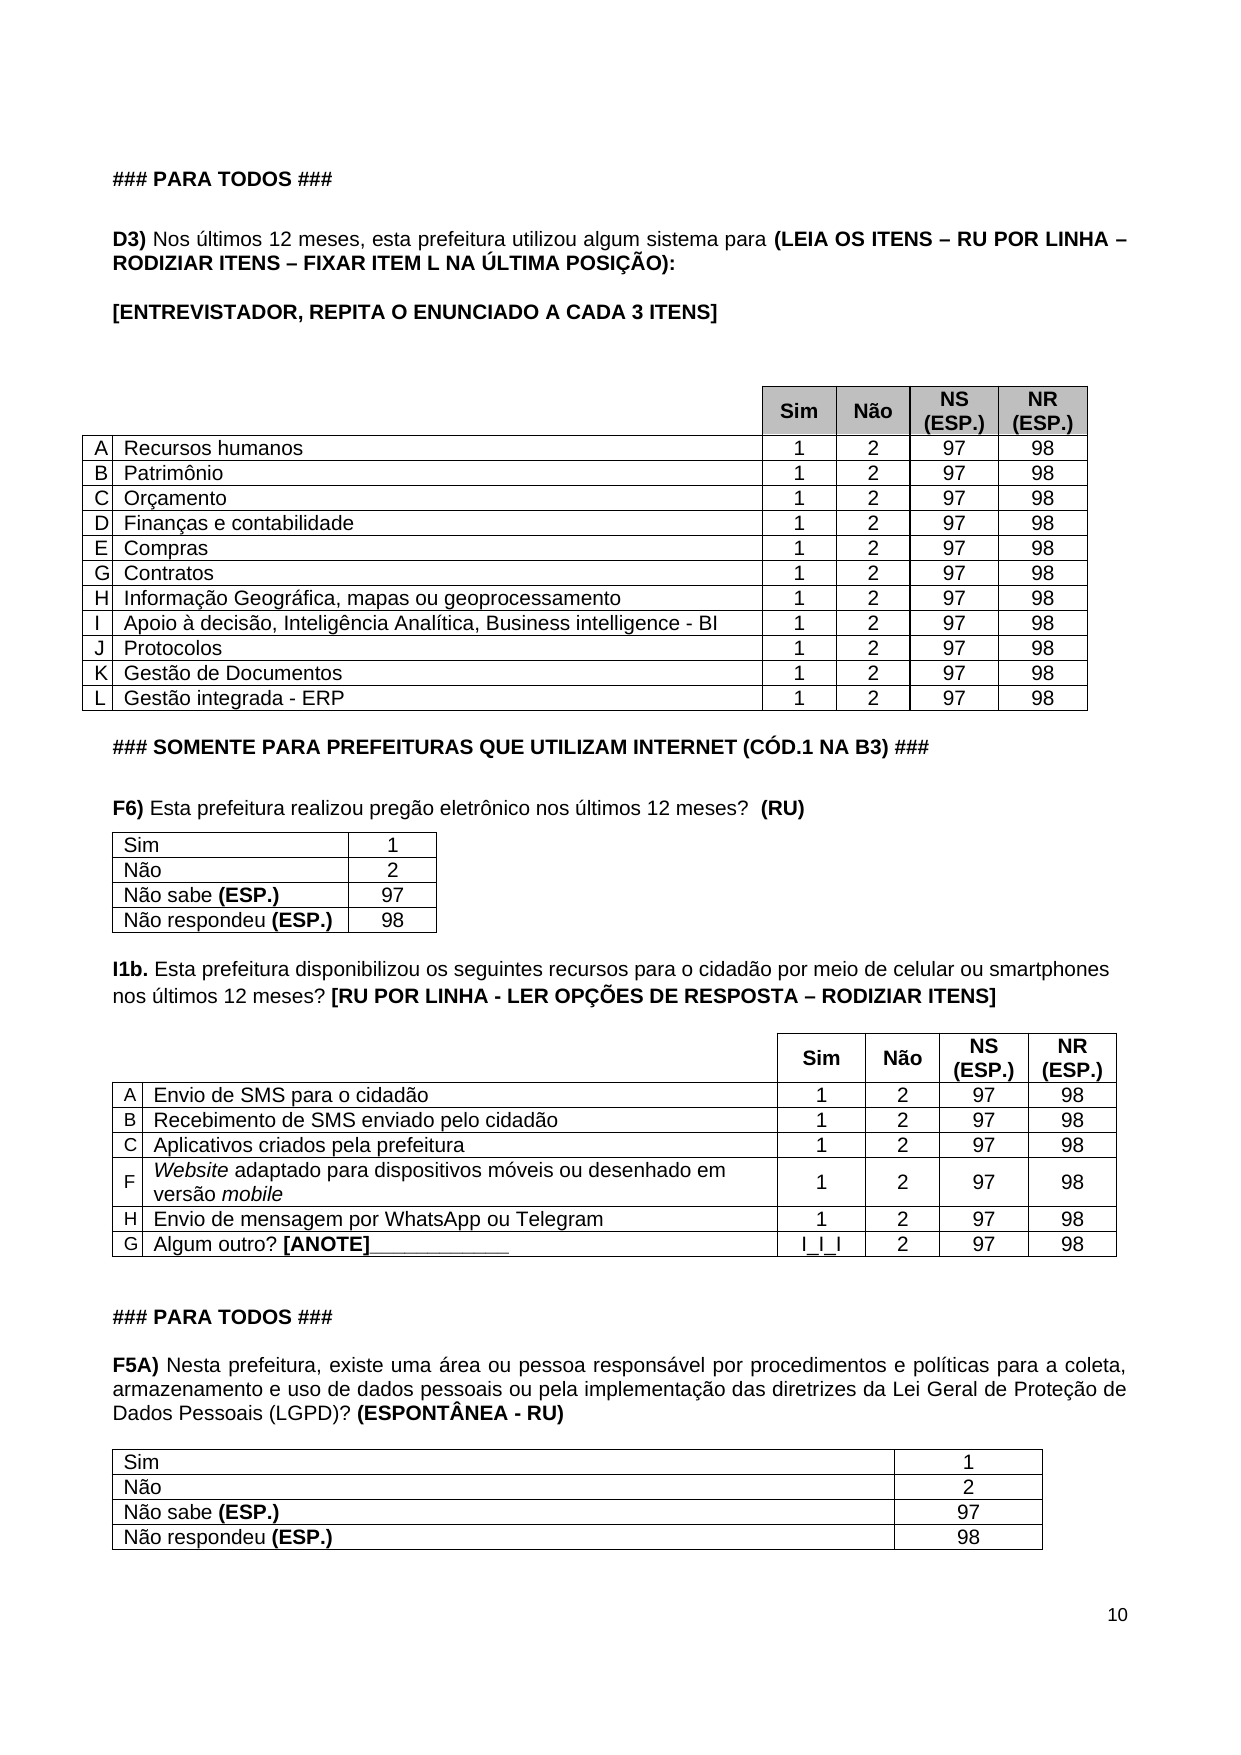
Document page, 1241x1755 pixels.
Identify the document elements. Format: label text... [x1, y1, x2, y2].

table_cell 2 [837, 686, 909, 709]
text ### PARA TODOS ### [112, 166, 1128, 190]
table_cell 97 [911, 536, 998, 559]
table_cell I [83, 611, 112, 634]
table_cell 1 [763, 561, 836, 584]
table_cell B [83, 461, 112, 484]
table_cell 2 [837, 486, 909, 509]
table_cell C [83, 486, 112, 509]
table_cell 2 [866, 1133, 939, 1157]
table_cell 2 [349, 858, 436, 882]
table_cell Gestão de Documentos [113, 661, 762, 684]
table_cell Recebimento de SMS enviado pelo cidadão [143, 1108, 777, 1132]
table_cell 2 [837, 561, 909, 584]
table_cell 97 [940, 1207, 1028, 1231]
table_cell A [113, 1083, 142, 1107]
text ### PARA TODOS ### [112, 1305, 1128, 1329]
table_cell 1 [763, 586, 836, 609]
table_cell Apoio à decisão, Inteligência Analítica, Business intelligence - BI [113, 611, 762, 634]
table_cell I_I_I [778, 1232, 865, 1256]
table_cell Compras [113, 536, 762, 559]
table_cell L [83, 686, 112, 709]
table_header NR (ESP.) [999, 387, 1087, 434]
table_header NR (ESP.) [1029, 1034, 1116, 1082]
table_cell 1 [778, 1207, 865, 1231]
table_cell 98 [999, 511, 1087, 534]
table_cell 2 [837, 436, 909, 459]
table_cell 1 [778, 1158, 865, 1206]
table_cell 2 [866, 1232, 939, 1256]
table_cell 1 [763, 461, 836, 484]
table_cell 98 [1029, 1083, 1116, 1107]
table_cell 2 [866, 1108, 939, 1132]
table_cell 98 [349, 908, 436, 932]
table_header 1 [349, 833, 436, 857]
text F5A) Nesta prefeitura, existe uma área ou pessoa responsável por procedimentos e políticas para a coleta, armazenamento e uso de dados pessoais ou pela implementação das diretrizes da Lei Geral de Proteção de Dados Pessoais (LGPD)? (ESPONTÂNEA - RU) [112, 1353, 1128, 1425]
table_cell 2 [837, 661, 909, 684]
table_cell 1 [763, 686, 836, 709]
table_cell 97 [911, 661, 998, 684]
table_cell Envio de SMS para o cidadão [143, 1083, 777, 1107]
table_cell 1 [763, 636, 836, 659]
table_cell 2 [895, 1475, 1042, 1499]
table_cell A [83, 436, 112, 459]
table_cell 98 [1029, 1158, 1116, 1206]
table_cell 98 [999, 636, 1087, 659]
table_cell Aplicativos criados pela prefeitura [143, 1133, 777, 1157]
table_cell 98 [999, 436, 1087, 459]
table_cell G [113, 1232, 142, 1256]
table_cell Patrimônio [113, 461, 762, 484]
table_cell 97 [940, 1158, 1028, 1206]
table_cell 98 [999, 561, 1087, 584]
table_cell 98 [1029, 1232, 1116, 1256]
table_cell Informação Geográfica, mapas ou geoprocessamento [113, 586, 762, 609]
table_header Sim [778, 1034, 865, 1082]
table_cell Não sabe (ESP.) [113, 883, 348, 907]
table_cell 97 [911, 436, 998, 459]
table_cell 98 [999, 611, 1087, 634]
table_cell C [113, 1133, 142, 1157]
table_cell Website adaptado para dispositivos móveis ou desenhado em versão mobile [143, 1158, 777, 1206]
table_cell 97 [911, 486, 998, 509]
table_cell 1 [778, 1083, 865, 1107]
table_cell 98 [999, 486, 1087, 509]
table_header Sim [113, 1450, 894, 1474]
table_header [113, 1033, 777, 1082]
table_header NS (ESP.) [940, 1034, 1028, 1082]
table_cell H [113, 1207, 142, 1231]
table_cell 97 [911, 461, 998, 484]
table_header [83, 386, 762, 434]
table_cell 98 [1029, 1207, 1116, 1231]
table_cell K [83, 661, 112, 684]
table_cell Recursos humanos [113, 436, 762, 459]
table_cell Protocolos [113, 636, 762, 659]
table_cell 2 [837, 586, 909, 609]
table_cell 97 [940, 1232, 1028, 1256]
table_cell B [113, 1108, 142, 1132]
table_cell 98 [1029, 1133, 1116, 1157]
table_cell 2 [837, 636, 909, 659]
table_cell 2 [837, 536, 909, 559]
table_header Sim [763, 387, 836, 434]
table_cell 97 [911, 586, 998, 609]
text ### SOMENTE PARA PREFEITURAS QUE UTILIZAM INTERNET (CÓD.1 NA B3) ### [112, 734, 1128, 758]
text I1b. Esta prefeitura disponibilizou os seguintes recursos para o cidadão por meio de celular ou smartphones nos últimos 12 meses? [RU POR LINHA - LER OPÇÕES DE RESPOSTA – RODIZIAR ITENS] [112, 957, 1128, 1008]
table_cell 2 [866, 1083, 939, 1107]
table_cell 1 [763, 611, 836, 634]
table_cell 2 [866, 1158, 939, 1206]
table_cell G [83, 561, 112, 584]
table_cell 1 [763, 436, 836, 459]
table_cell 97 [911, 686, 998, 709]
table_cell 97 [911, 511, 998, 534]
table_header Sim [113, 833, 348, 857]
table_header NS (ESP.) [911, 387, 998, 434]
table_cell 97 [911, 636, 998, 659]
table_cell 97 [940, 1108, 1028, 1132]
table_cell Finanças e contabilidade [113, 511, 762, 534]
table_cell Orçamento [113, 486, 762, 509]
table_cell 98 [999, 461, 1087, 484]
table_cell 97 [349, 883, 436, 907]
table_cell 98 [999, 661, 1087, 684]
table_cell 2 [837, 511, 909, 534]
table_cell Algum outro? [ANOTE]____________ [143, 1232, 777, 1256]
table_cell 98 [1029, 1108, 1116, 1132]
table_cell 98 [895, 1525, 1042, 1549]
table_cell 98 [999, 586, 1087, 609]
table_cell Não respondeu (ESP.) [113, 908, 348, 932]
text [ENTREVISTADOR, REPITA O ENUNCIADO A CADA 3 ITENS] [112, 300, 1128, 324]
table_cell 97 [911, 561, 998, 584]
table_cell 2 [866, 1207, 939, 1231]
table_cell 1 [763, 486, 836, 509]
table_cell 97 [895, 1500, 1042, 1524]
table_cell 97 [940, 1083, 1028, 1107]
text F6) Esta prefeitura realizou pregão eletrônico nos últimos 12 meses? (RU) [112, 795, 1128, 819]
table_cell 2 [837, 461, 909, 484]
table_cell 1 [763, 511, 836, 534]
table_cell Contratos [113, 561, 762, 584]
table_cell Não [113, 1475, 894, 1499]
table_cell J [83, 636, 112, 659]
table_cell H [83, 586, 112, 609]
table_cell 1 [763, 661, 836, 684]
table_cell Não respondeu (ESP.) [113, 1525, 894, 1549]
table_cell E [83, 536, 112, 559]
table_cell Não sabe (ESP.) [113, 1500, 894, 1524]
table_header Não [866, 1034, 939, 1082]
table_cell D [83, 511, 112, 534]
text D3) Nos últimos 12 meses, esta prefeitura utilizou algum sistema para (LEIA OS ITENS – RU POR LINHA – RODIZIAR ITENS – FIXAR ITEM L NA ÚLTIMA POSIÇÃO): [112, 227, 1128, 275]
table_cell 1 [763, 536, 836, 559]
table_cell Gestão integrada - ERP [113, 686, 762, 709]
table_cell Envio de mensagem por WhatsApp ou Telegram [143, 1207, 777, 1231]
table_header Não [837, 387, 909, 434]
table_cell 1 [778, 1133, 865, 1157]
table_cell 97 [940, 1133, 1028, 1157]
table_cell 98 [999, 536, 1087, 559]
table_header 1 [895, 1450, 1042, 1474]
table_cell Não [113, 858, 348, 882]
table_cell 97 [911, 611, 998, 634]
table_cell 1 [778, 1108, 865, 1132]
table_cell 98 [999, 686, 1087, 709]
table_cell F [113, 1158, 142, 1206]
table_cell 2 [837, 611, 909, 634]
